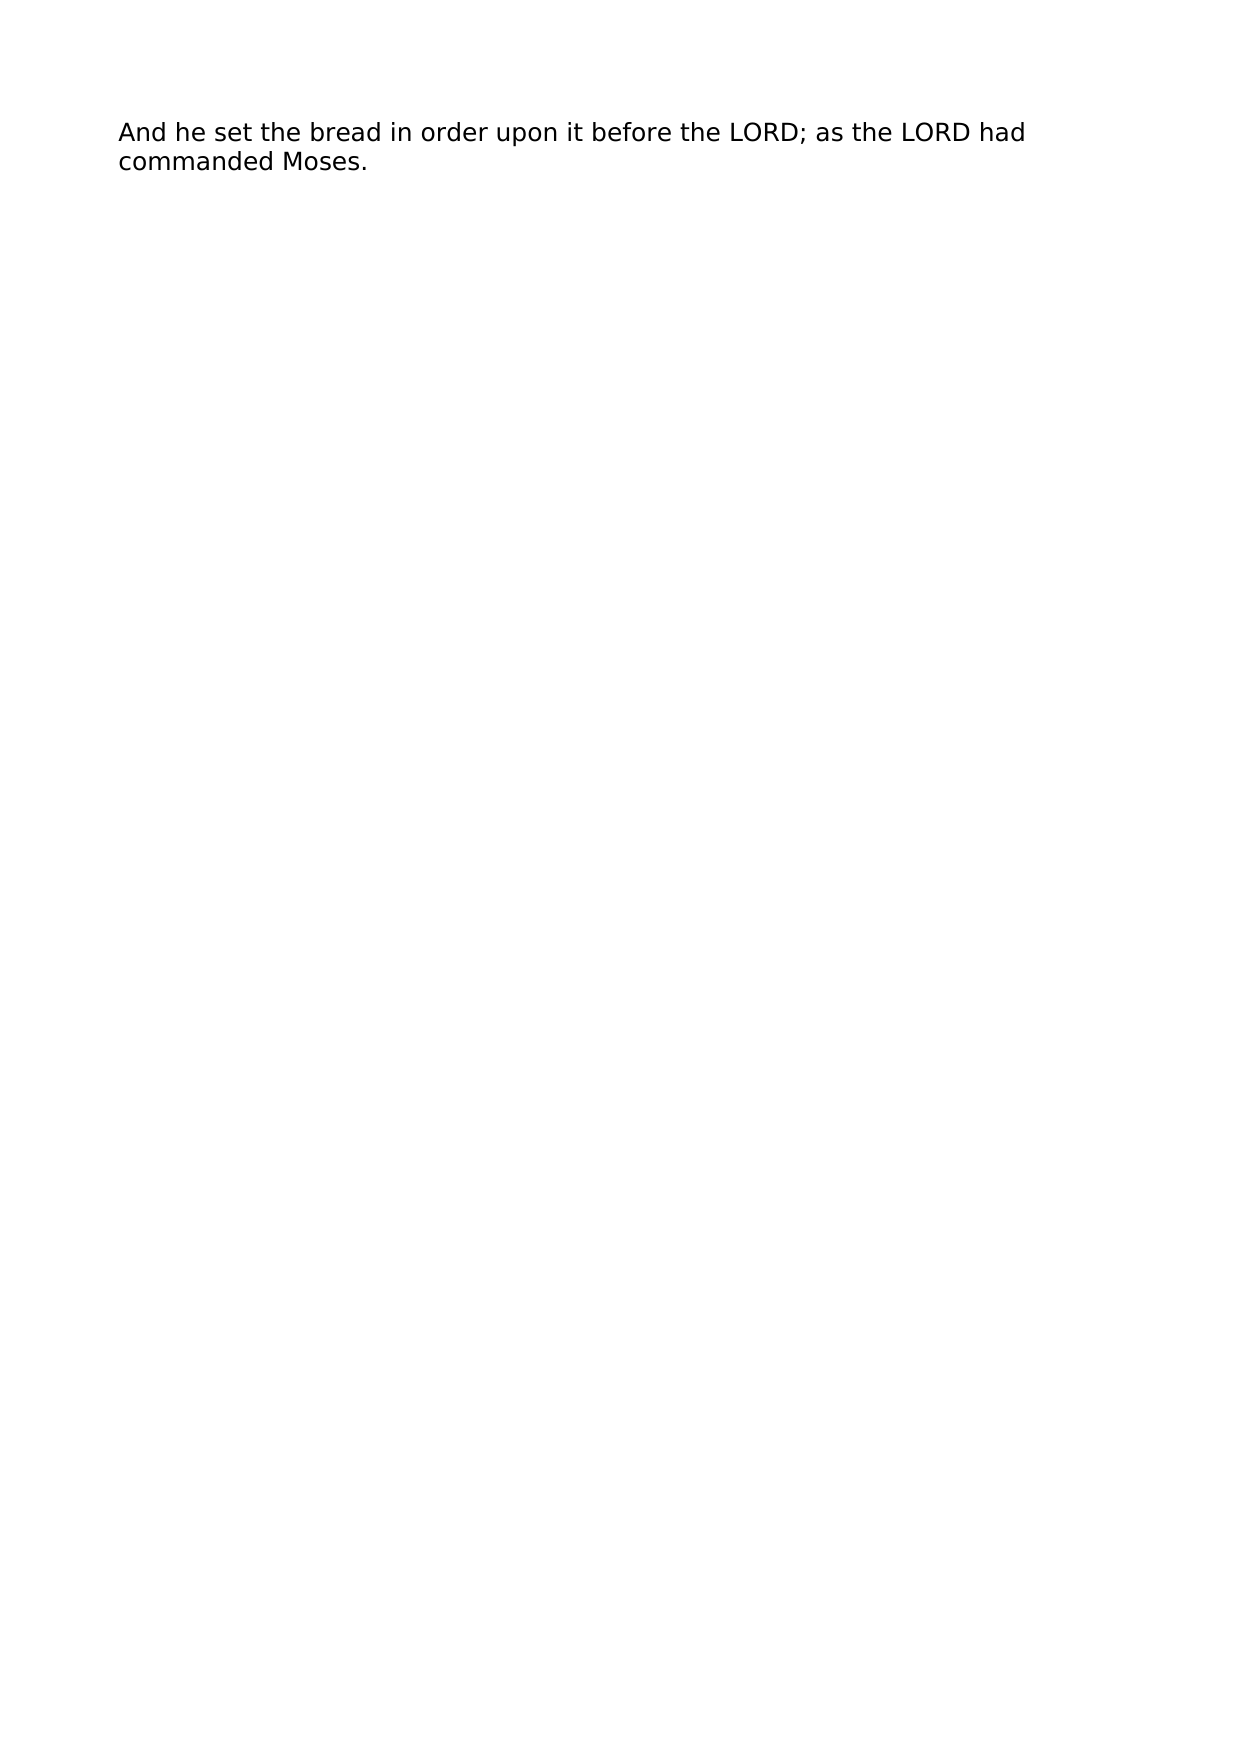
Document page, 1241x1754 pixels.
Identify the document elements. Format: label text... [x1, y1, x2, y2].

text And he set the bread in order upon it before the LORD; as the LORD had commanded Moses. [118, 118, 1122, 176]
